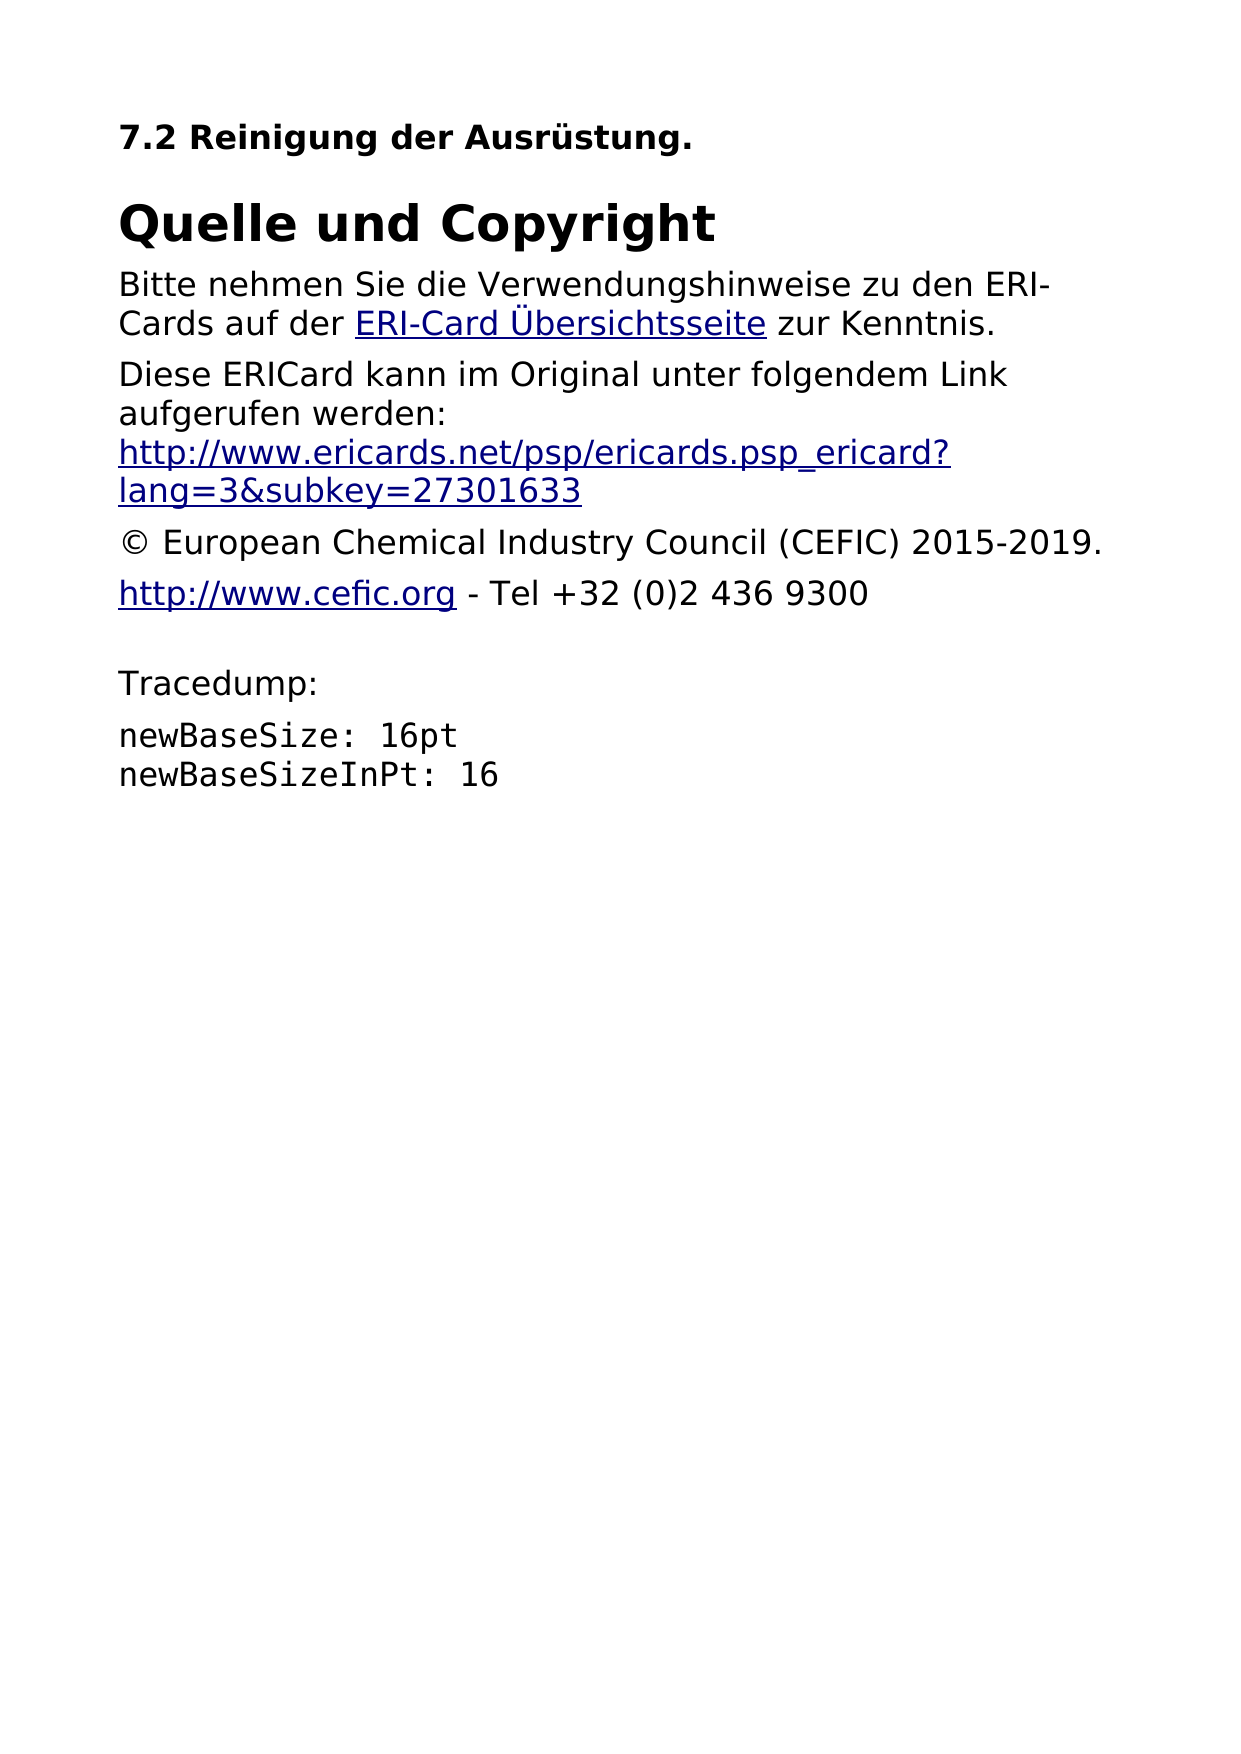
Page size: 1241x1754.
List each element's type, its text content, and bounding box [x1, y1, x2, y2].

subtitle 7.2 Reinigung der Ausrüstung. [118, 118, 1122, 157]
text Diese ERICard kann im Original unter folgendem Link aufgerufen werden: http://www.ericards.net/psp/ericards.psp_ericard?lang=3&subkey=27301633 [118, 355, 1122, 511]
text © European Chemical Industry Council (CEFIC) 2015-2019. [118, 523, 1122, 562]
text Bitte nehmen Sie die Verwendungshinweise zu den ERI-Cards auf der ERI-Card Übersichtsseite zur Kenntnis. [118, 265, 1122, 343]
subtitle Quelle und Copyright [118, 194, 1122, 253]
text http://www.cefic.org - Tel +32 (0)2 436 9300 [118, 575, 1122, 613]
text newBaseSize: 16pt newBaseSizeInPt: 16 [118, 716, 1122, 794]
text Tracedump: [118, 626, 1122, 704]
